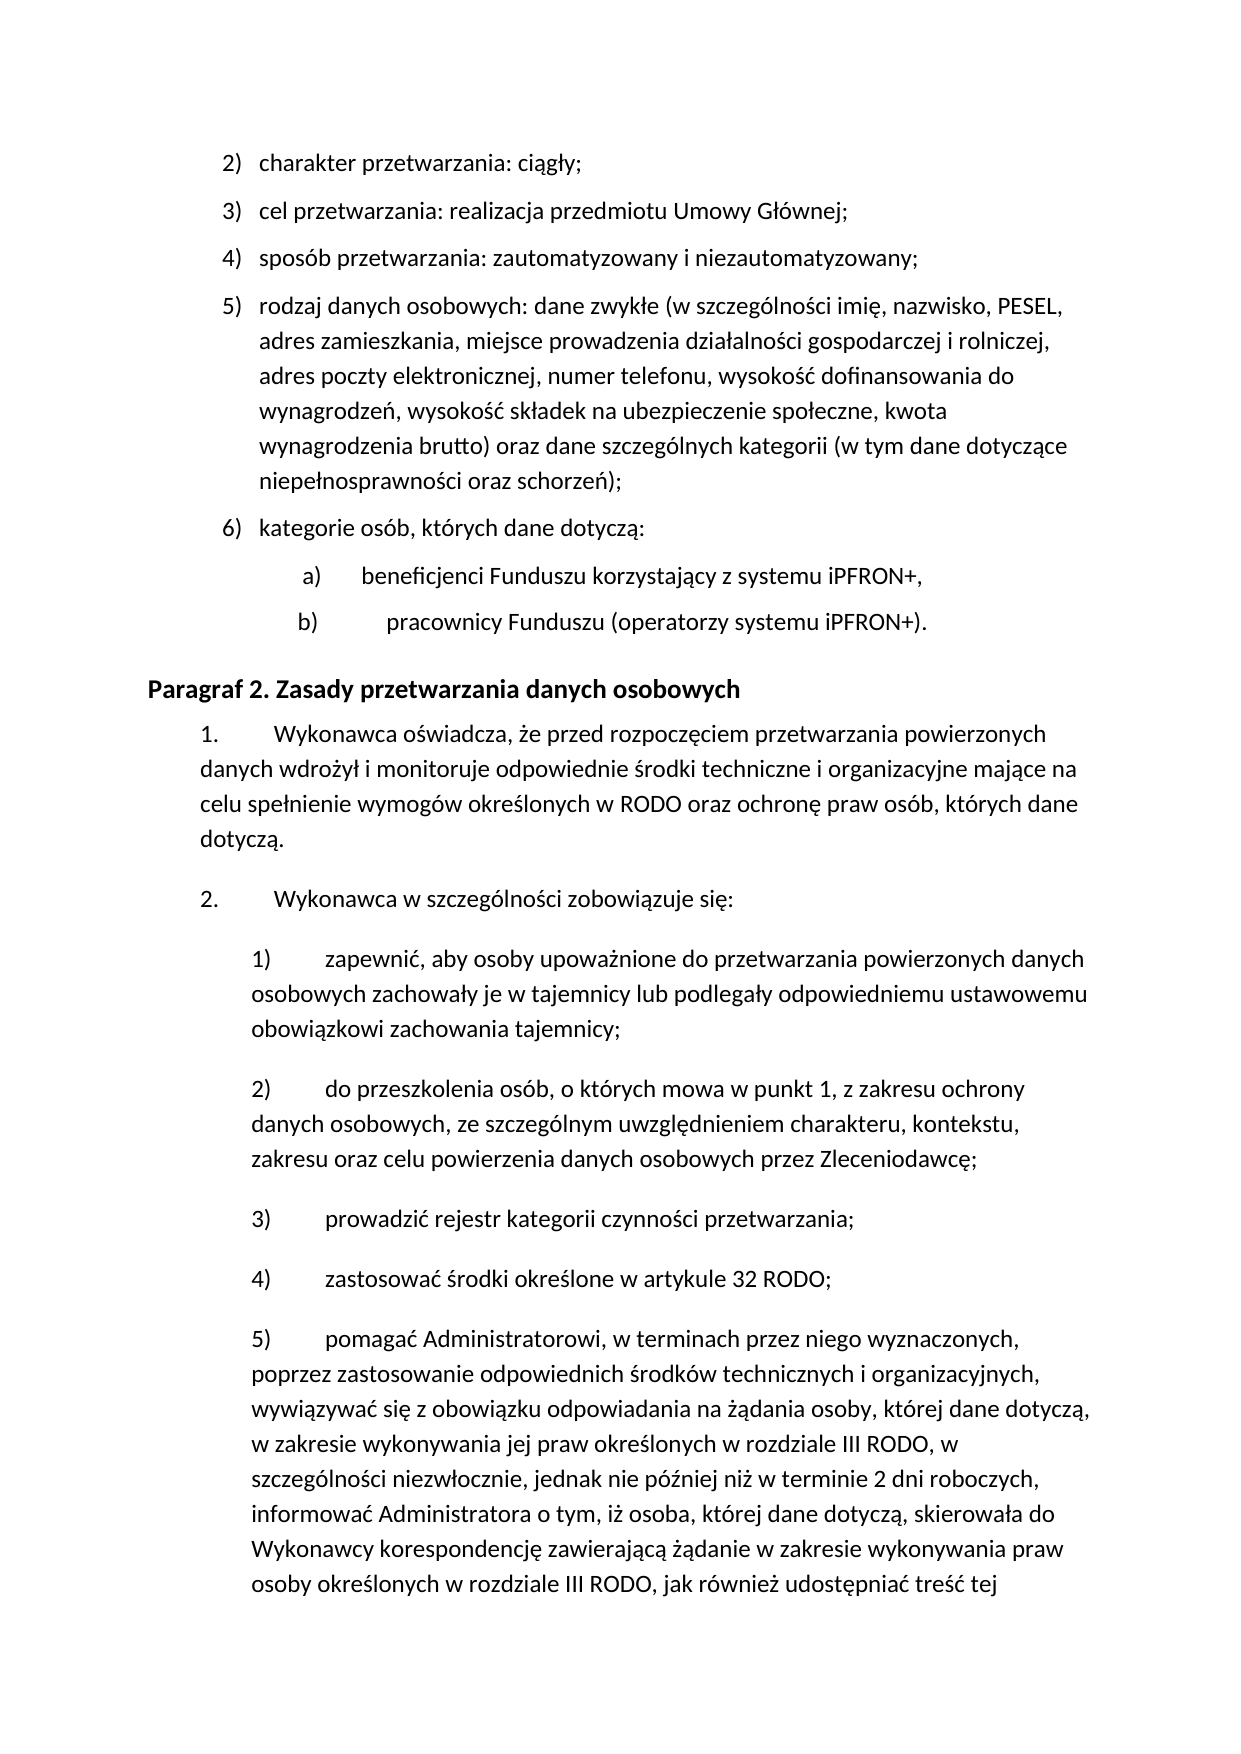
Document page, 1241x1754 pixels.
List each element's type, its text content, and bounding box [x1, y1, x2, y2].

list pomagać Administratorowi, w terminach przez niego wyznaczonych, poprzez zastosowanie odpowiednich środków technicznych i organizacyjnych, wywiązywać się z obowiązku odpowiadania na żądania osoby, której dane dotyczą, w zakresie wykonywania jej praw określonych w rozdziale III RODO, w szczególności niezwłocznie, jednak nie później niż w terminie 2 dni roboczych, informować Administratora o tym, iż osoba, której dane dotyczą, skierowała do Wykonawcy korespondencję zawierającą żądanie w zakresie wykonywania praw osoby określonych w rozdziale III RODO, jak również udostępniać treść tej [251, 1323, 1093, 1598]
list zapewnić, aby osoby upoważnione do przetwarzania powierzonych danych osobowych zachowały je w tajemnicy lub podlegały odpowiedniemu ustawowemu obowiązkowi zachowania tajemnicy; [251, 943, 1093, 1043]
list pracownicy Funduszu (operatorzy systemu iPFRON+). [133, 606, 1093, 636]
list cel przetwarzania: realizacja przedmiotu Umowy Głównej; [222, 195, 1093, 226]
list zastosować środki określone w artykule 32 RODO; [251, 1263, 1093, 1293]
list kategorie osób, których dane dotyczą: [222, 513, 1093, 543]
list sposób przetwarzania: zautomatyzowany i niezautomatyzowany; [222, 243, 1093, 273]
list prowadzić rejestr kategorii czynności przetwarzania; [251, 1203, 1093, 1233]
subtitle Paragraf 2. Zasady przetwarzania danych osobowych [148, 672, 1093, 705]
list Wykonawca oświadcza, że przed rozpoczęciem przetwarzania powierzonych danych wdrożył i monitoruje odpowiednie środki techniczne i organizacyjne mające na celu spełnienie wymogów określonych w RODO oraz ochronę praw osób, których dane dotyczą. [200, 718, 1093, 853]
list rodzaj danych osobowych: dane zwykłe (w szczególności imię, nazwisko, PESEL, adres zamieszkania, miejsce prowadzenia działalności gospodarczej i rolniczej, adres poczty elektronicznej, numer telefonu, wysokość dofinansowania do wynagrodzeń, wysokość składek na ubezpieczenie społeczne, kwota wynagrodzenia brutto) oraz dane szczególnych kategorii (w tym dane dotyczące niepełnosprawności oraz schorzeń); [222, 290, 1093, 496]
list do przeszkolenia osób, o których mowa w punkt 1, z zakresu ochrony danych osobowych, ze szczególnym uwzględnieniem charakteru, kontekstu, zakresu oraz celu powierzenia danych osobowych przez Zleceniodawcę; [251, 1073, 1093, 1173]
list Wykonawca w szczególności zobowiązuje się: [200, 883, 1093, 913]
list charakter przetwarzania: ciągły; [222, 148, 1093, 178]
list beneficjenci Funduszu korzystający z systemu iPFRON+, [133, 560, 1093, 591]
